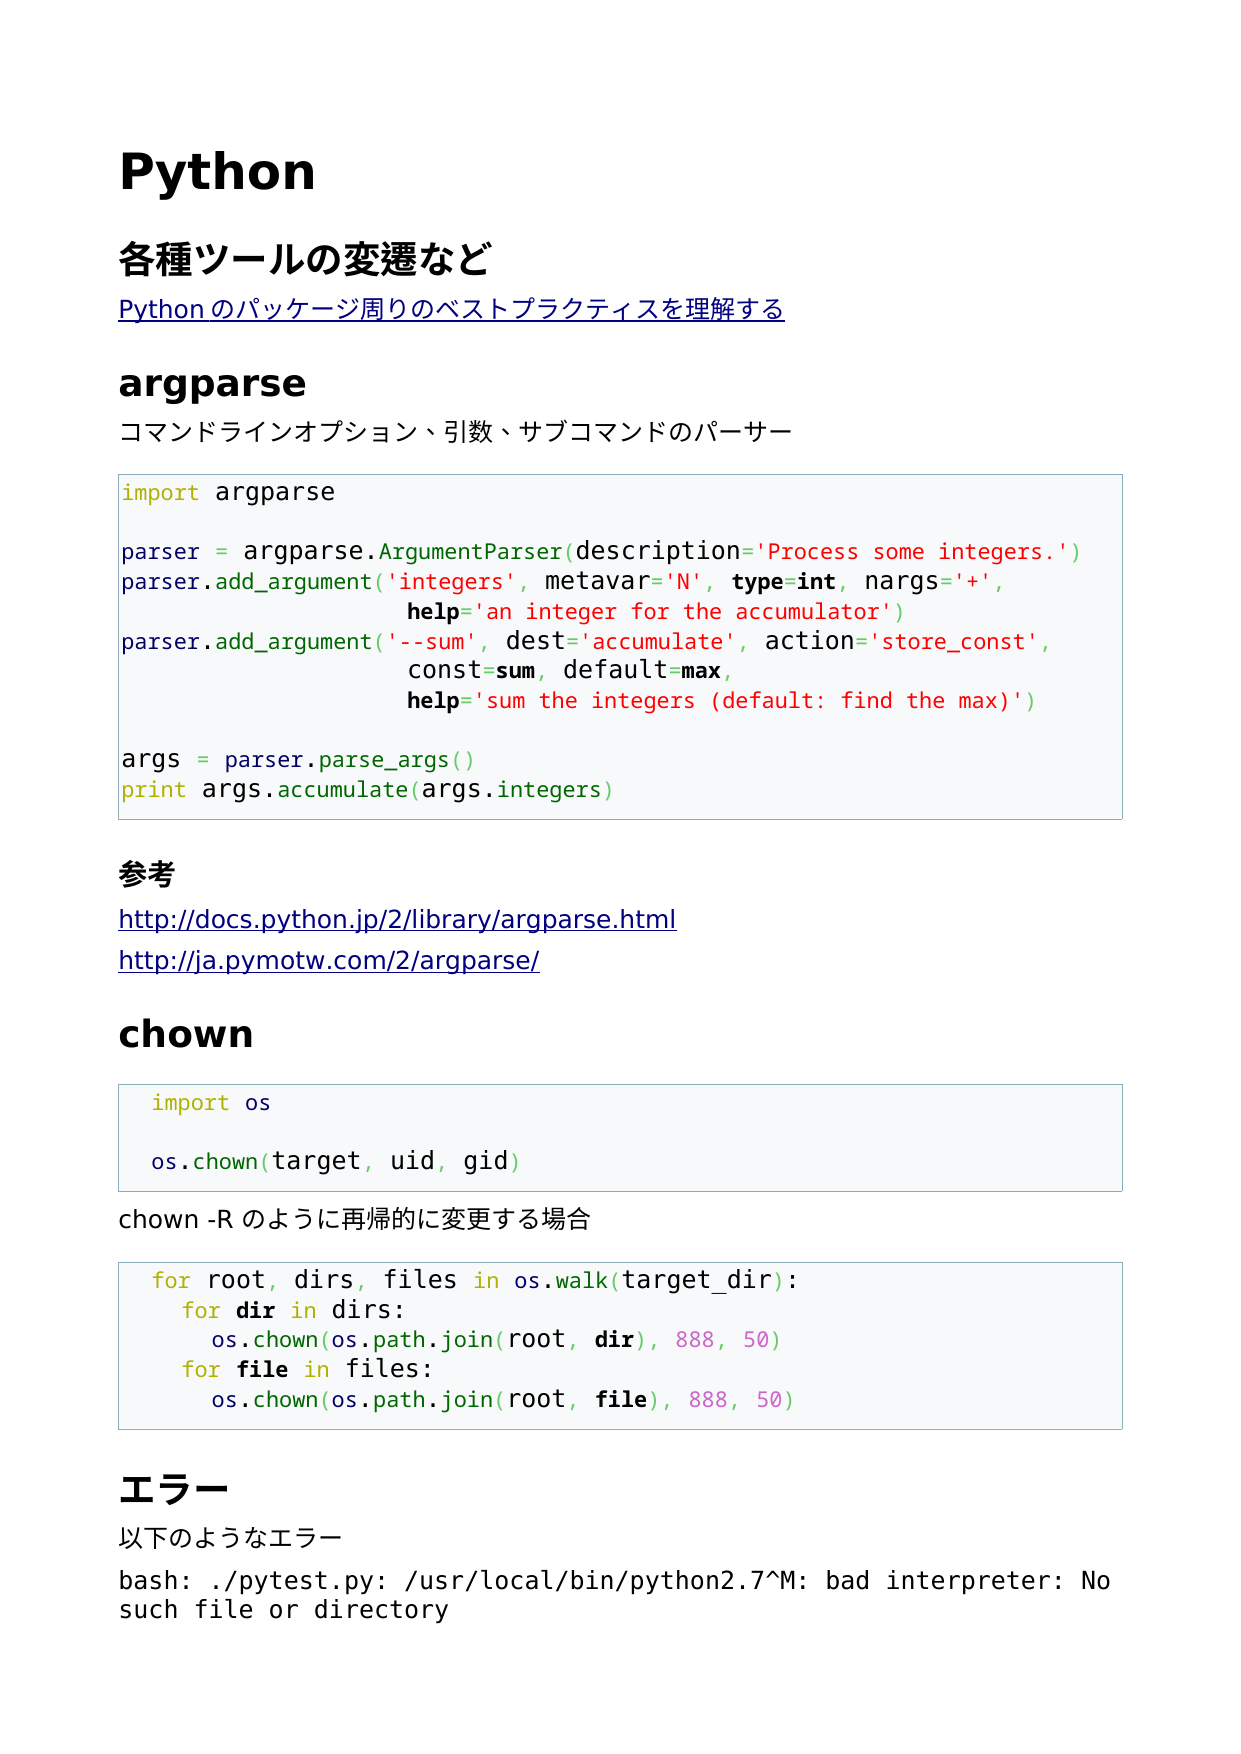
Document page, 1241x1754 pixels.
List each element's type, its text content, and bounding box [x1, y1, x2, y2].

table_header import os os.chown(target, uid, gid) [119, 1085, 1122, 1191]
subtitle chown [118, 1013, 1122, 1057]
text http://docs.python.jp/2/library/argparse.html [118, 905, 1122, 934]
subtitle 参考 [118, 858, 1122, 892]
text 以下のようなエラー [118, 1524, 1122, 1554]
subtitle エラー [118, 1468, 1122, 1512]
subtitle Python [118, 143, 1122, 201]
subtitle 各種ツールの変遷など [118, 239, 1122, 282]
text chown -R のように再帰的に変更する場合 [118, 1205, 1122, 1234]
text コマンドラインオプション、引数、サブコマンドのパーサー [118, 418, 1122, 447]
subtitle argparse [118, 362, 1122, 405]
text http://ja.pymotw.com/2/argparse/ [118, 946, 1122, 976]
text Pythonのパッケージ周りのベストプラクティスを理解する [118, 295, 1122, 324]
text bash: ./pytest.py: /usr/local/bin/python2.7^M: bad interpreter: No such file or directory [118, 1566, 1122, 1624]
table_header for root, dirs, files in os.walk(target_dir): for dir in dirs: os.chown(os.path.join(root, dir), 888, 50) for file in files: os.chown(os.path.join(root, file), 888, 50) [119, 1263, 1122, 1428]
table_header import argparse parser = argparse.ArgumentParser(description='Process some integers.') parser.add_argument('integers', metavar='N', type=int, nargs='+', help='an integer for the accumulator') parser.add_argument('--sum', dest='accumulate', action='store_const', const=sum, default=max, help='sum the integers (default: find the max)') args = parser.parse_args() print args.accumulate(args.integers) [119, 475, 1122, 818]
